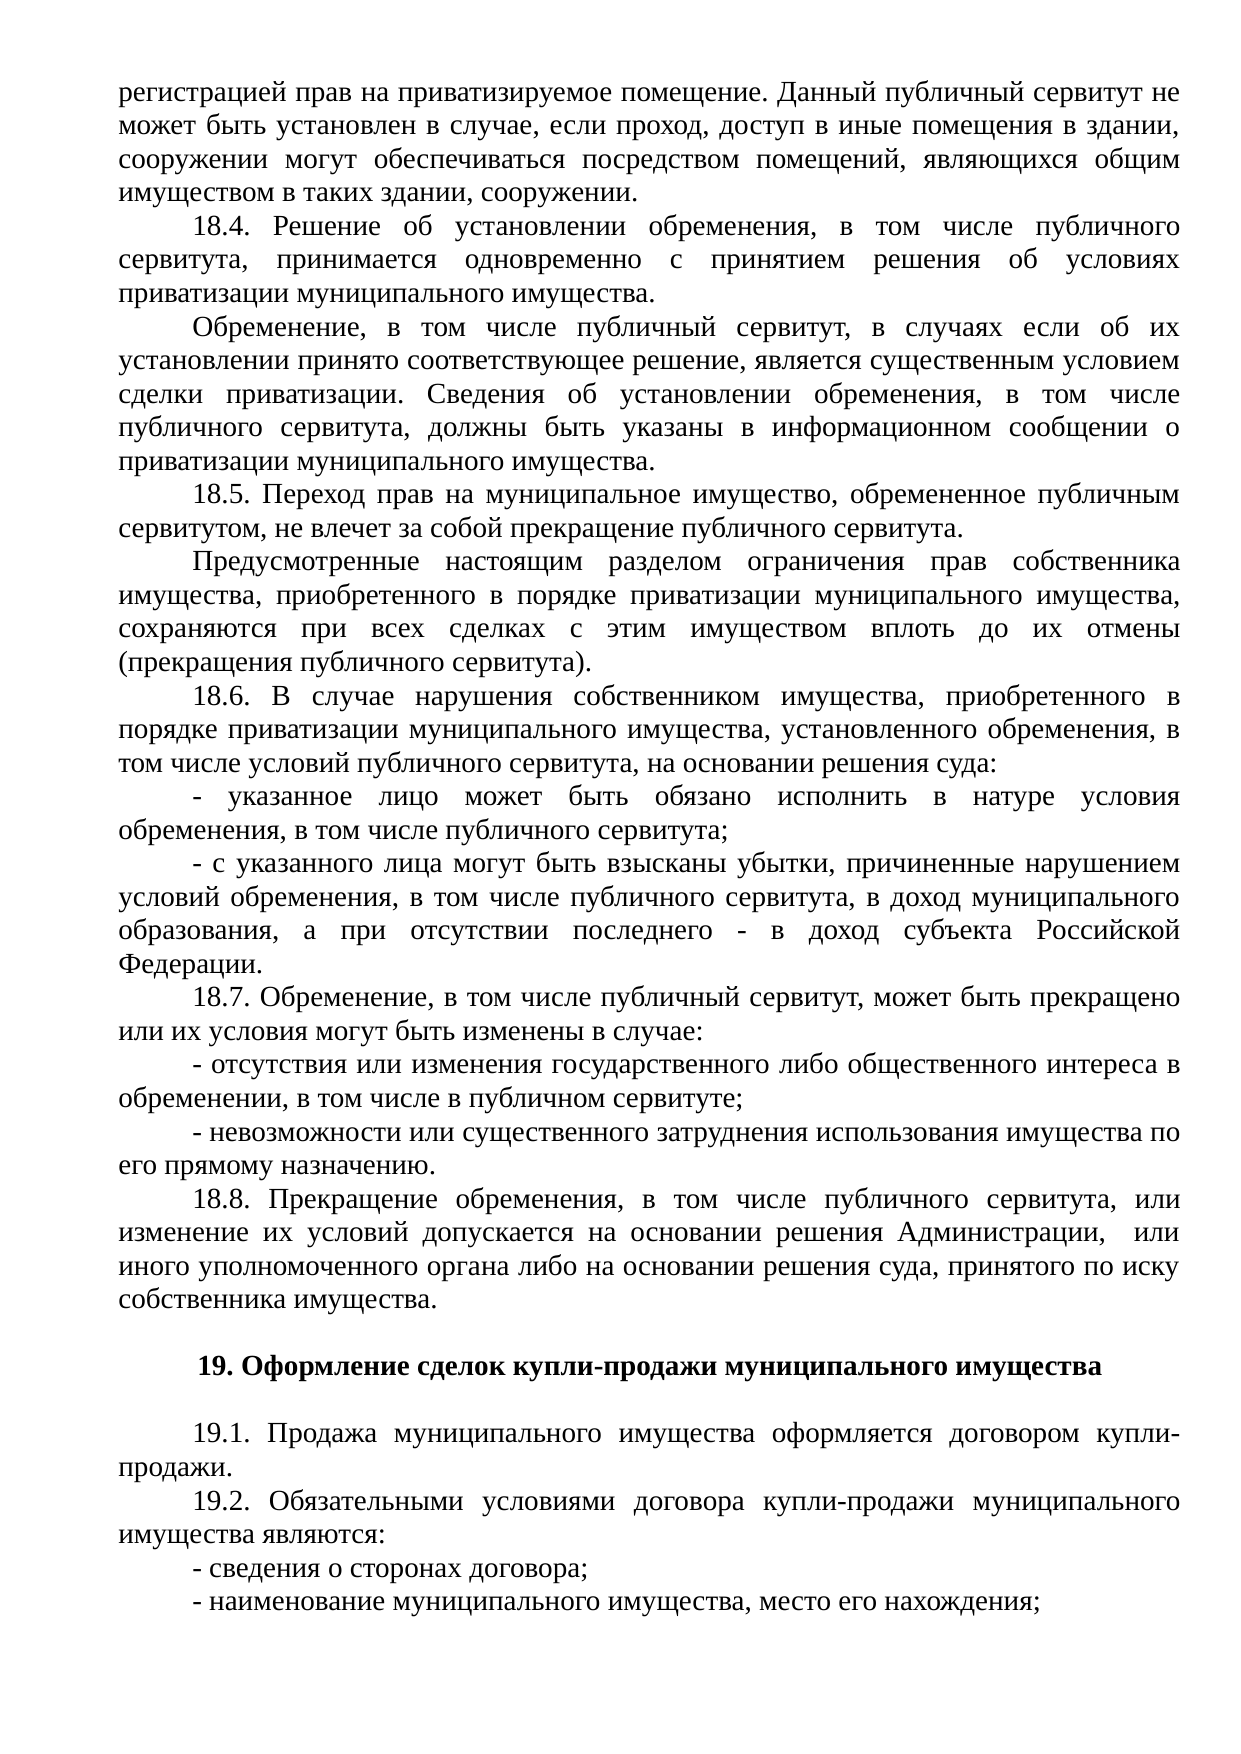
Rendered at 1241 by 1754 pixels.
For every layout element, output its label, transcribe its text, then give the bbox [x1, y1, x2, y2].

text 18.7. Обременение, в том числе публичный сервитут, может быть прекращено или их условия могут быть изменены в случае: [118, 979, 1181, 1047]
text - сведения о сторонах договора; [118, 1550, 1181, 1583]
text - указанное лицо может быть обязано исполнить в натуре условия обременения, в том числе публичного сервитута; [118, 778, 1181, 845]
text 19.2. Обязательными условиями договора купли-продажи муниципального имущества являются: [118, 1483, 1181, 1550]
text - наименование муниципального имущества, место его нахождения; [118, 1583, 1181, 1617]
text - невозможности или существенного затруднения использования имущества по его прямому назначению. [118, 1114, 1181, 1181]
text 18.8. Прекращение обременения, в том числе публичного сервитута, или изменение их условий допускается на основании решения Администрации, или иного уполномоченного органа либо на основании решения суда, принятого по иску собственника имущества. [118, 1181, 1181, 1315]
text регистрацией прав на приватизируемое помещение. Данный публичный сервитут не может быть установлен в случае, если проход, доступ в иные помещения в здании, сооружении могут обеспечиваться посредством помещений, являющихся общим имуществом в таких здании, сооружении. [118, 74, 1181, 208]
text 18.4. Решение об установлении обременения, в том числе публичного сервитута, принимается одновременно с принятием решения об условиях приватизации муниципального имущества. [118, 208, 1181, 309]
text Предусмотренные настоящим разделом ограничения прав собственника имущества, приобретенного в порядке приватизации муниципального имущества, сохраняются при всех сделках с этим имуществом вплоть до их отмены (прекращения публичного сервитута). [118, 543, 1181, 678]
text - отсутствия или изменения государственного либо общественного интереса в обременении, в том числе в публичном сервитуте; [118, 1047, 1181, 1114]
text Обременение, в том числе публичный сервитут, в случаях если об их установлении принято соответствующее решение, является существенным условием сделки приватизации. Сведения об установлении обременения, в том числе публичного сервитута, должны быть указаны в информационном сообщении о приватизации муниципального имущества. [118, 309, 1181, 476]
text 18.6. В случае нарушения собственником имущества, приобретенного в порядке приватизации муниципального имущества, установленного обременения, в том числе условий публичного сервитута, на основании решения суда: [118, 678, 1181, 778]
text 19.1. Продажа муниципального имущества оформляется договором купли-продажи. [118, 1416, 1181, 1483]
text 18.5. Переход прав на муниципальное имущество, обремененное публичным сервитутом, не влечет за собой прекращение публичного сервитута. [118, 476, 1181, 543]
text 19. Оформление сделок купли-продажи муниципального имущества [118, 1348, 1181, 1382]
text - с указанного лица могут быть взысканы убытки, причиненные нарушением условий обременения, в том числе публичного сервитута, в доход муниципального образования, а при отсутствии последнего - в доход субъекта Российской Федерации. [118, 845, 1181, 979]
